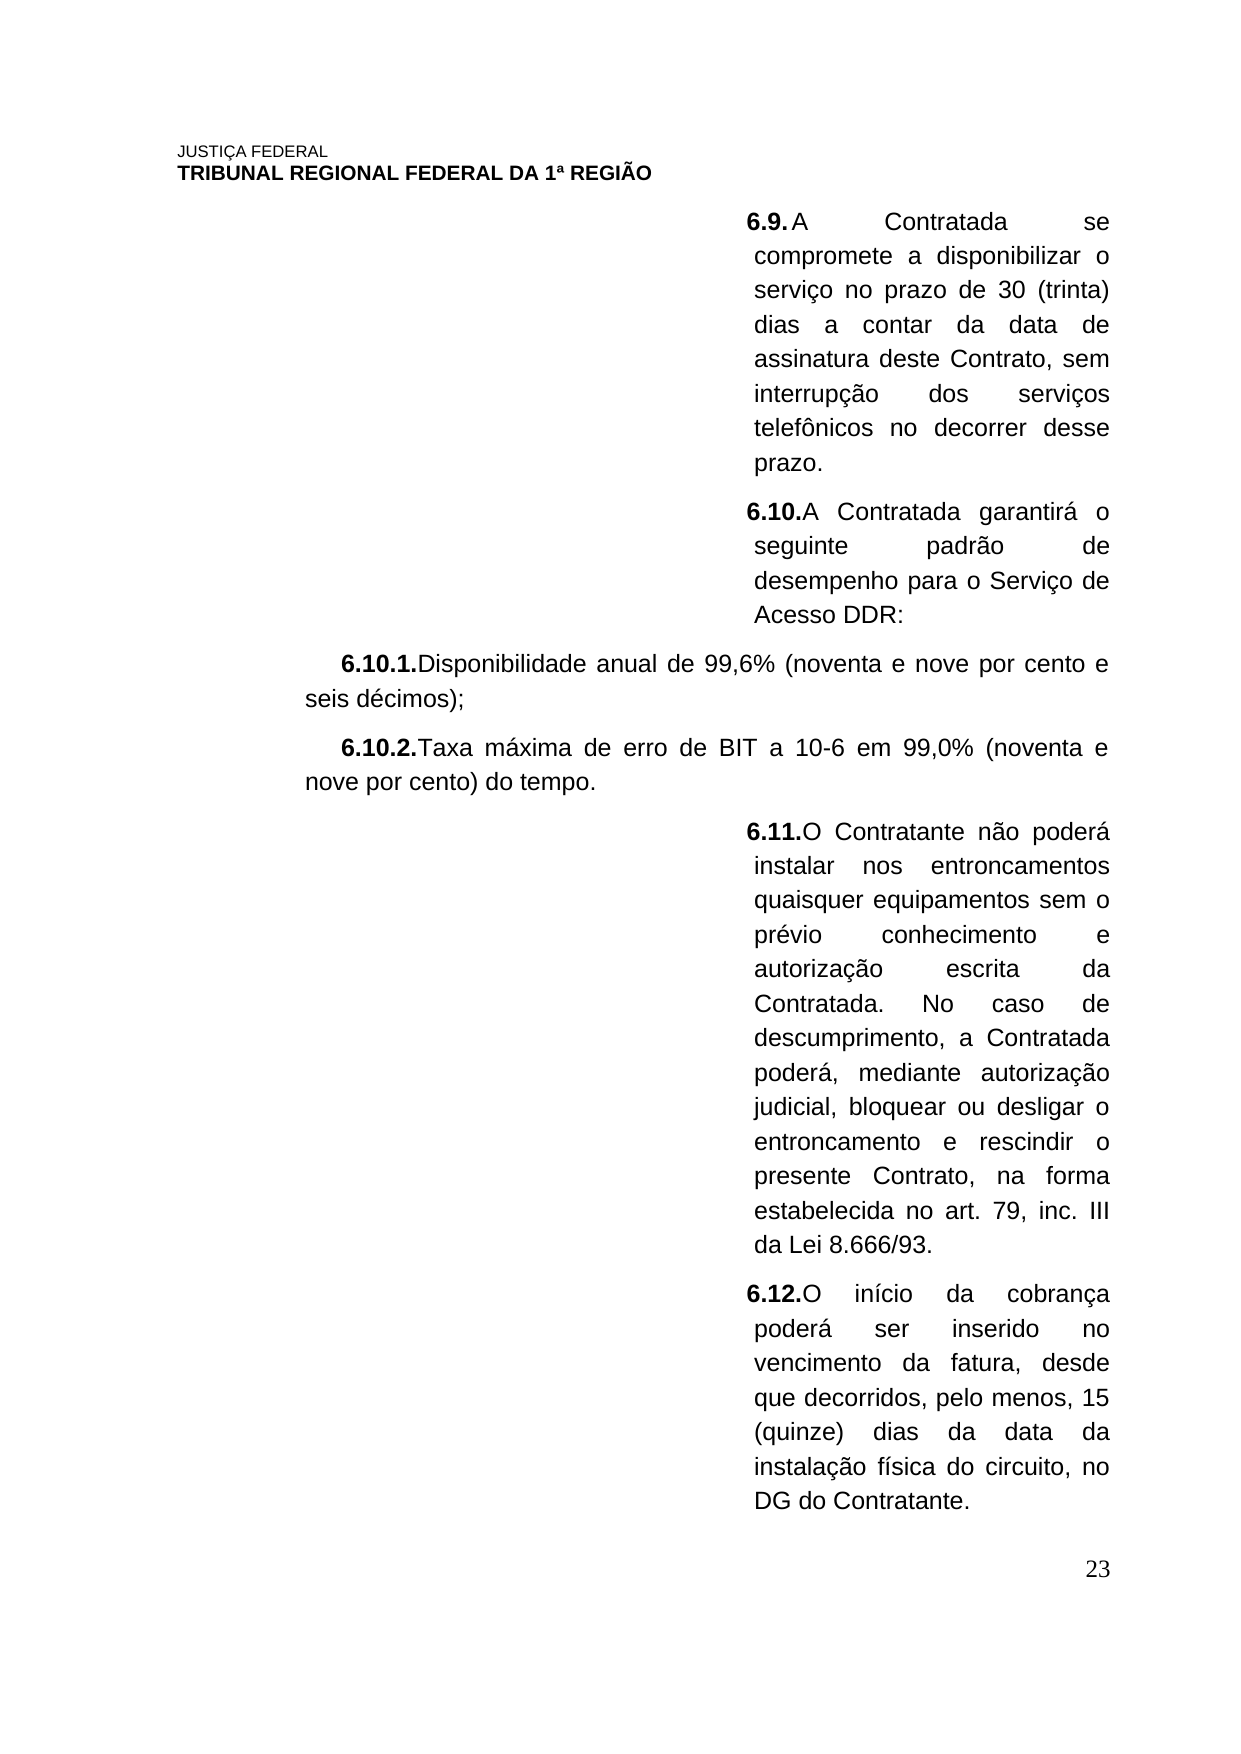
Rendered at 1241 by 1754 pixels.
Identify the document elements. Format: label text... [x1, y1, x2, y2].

list O Contratante não poderá instalar nos entroncamentos quaisquer equipamentos sem o prévio conhecimento e autorização escrita da Contratada. No caso de descumprimento, a Contratada poderá, mediante autorização judicial, bloquear ou desligar o entroncamento e rescindir o presente Contrato, na forma estabelecida no art. 79, inc. III da Lei 8.666/93. [985, 816, 1110, 1259]
list Disponibilidade anual de 99,6% (noventa e nove por cento e seis décimos); [252, 649, 308, 713]
list A Contratada garantirá o seguinte padrão de desempenho para o Serviço de Acesso DDR: [709, 497, 1110, 629]
list Taxa máxima de erro de BIT a 10-6 em 99,0% (noventa e nove por cento) do tempo. [252, 733, 308, 796]
list Taxa máxima de erro de BIT a 10-6 em 99,0% (noventa e nove por cento) do tempo. [985, 733, 1110, 796]
list A Contratada se compromete a disponibilizar o serviço no prazo de 30 (trinta) dias a contar da data de assinatura deste Contrato, sem interrupção dos serviços telefônicos no decorrer desse prazo. [709, 206, 1110, 477]
list O início da cobrança poderá ser inserido no vencimento da fatura, desde que decorridos, pelo menos, 15 (quinze) dias da data da instalação física do circuito, no DG do Contratante. [709, 1279, 1110, 1515]
list Disponibilidade anual de 99,6% (noventa e nove por cento e seis décimos); [985, 649, 1110, 713]
